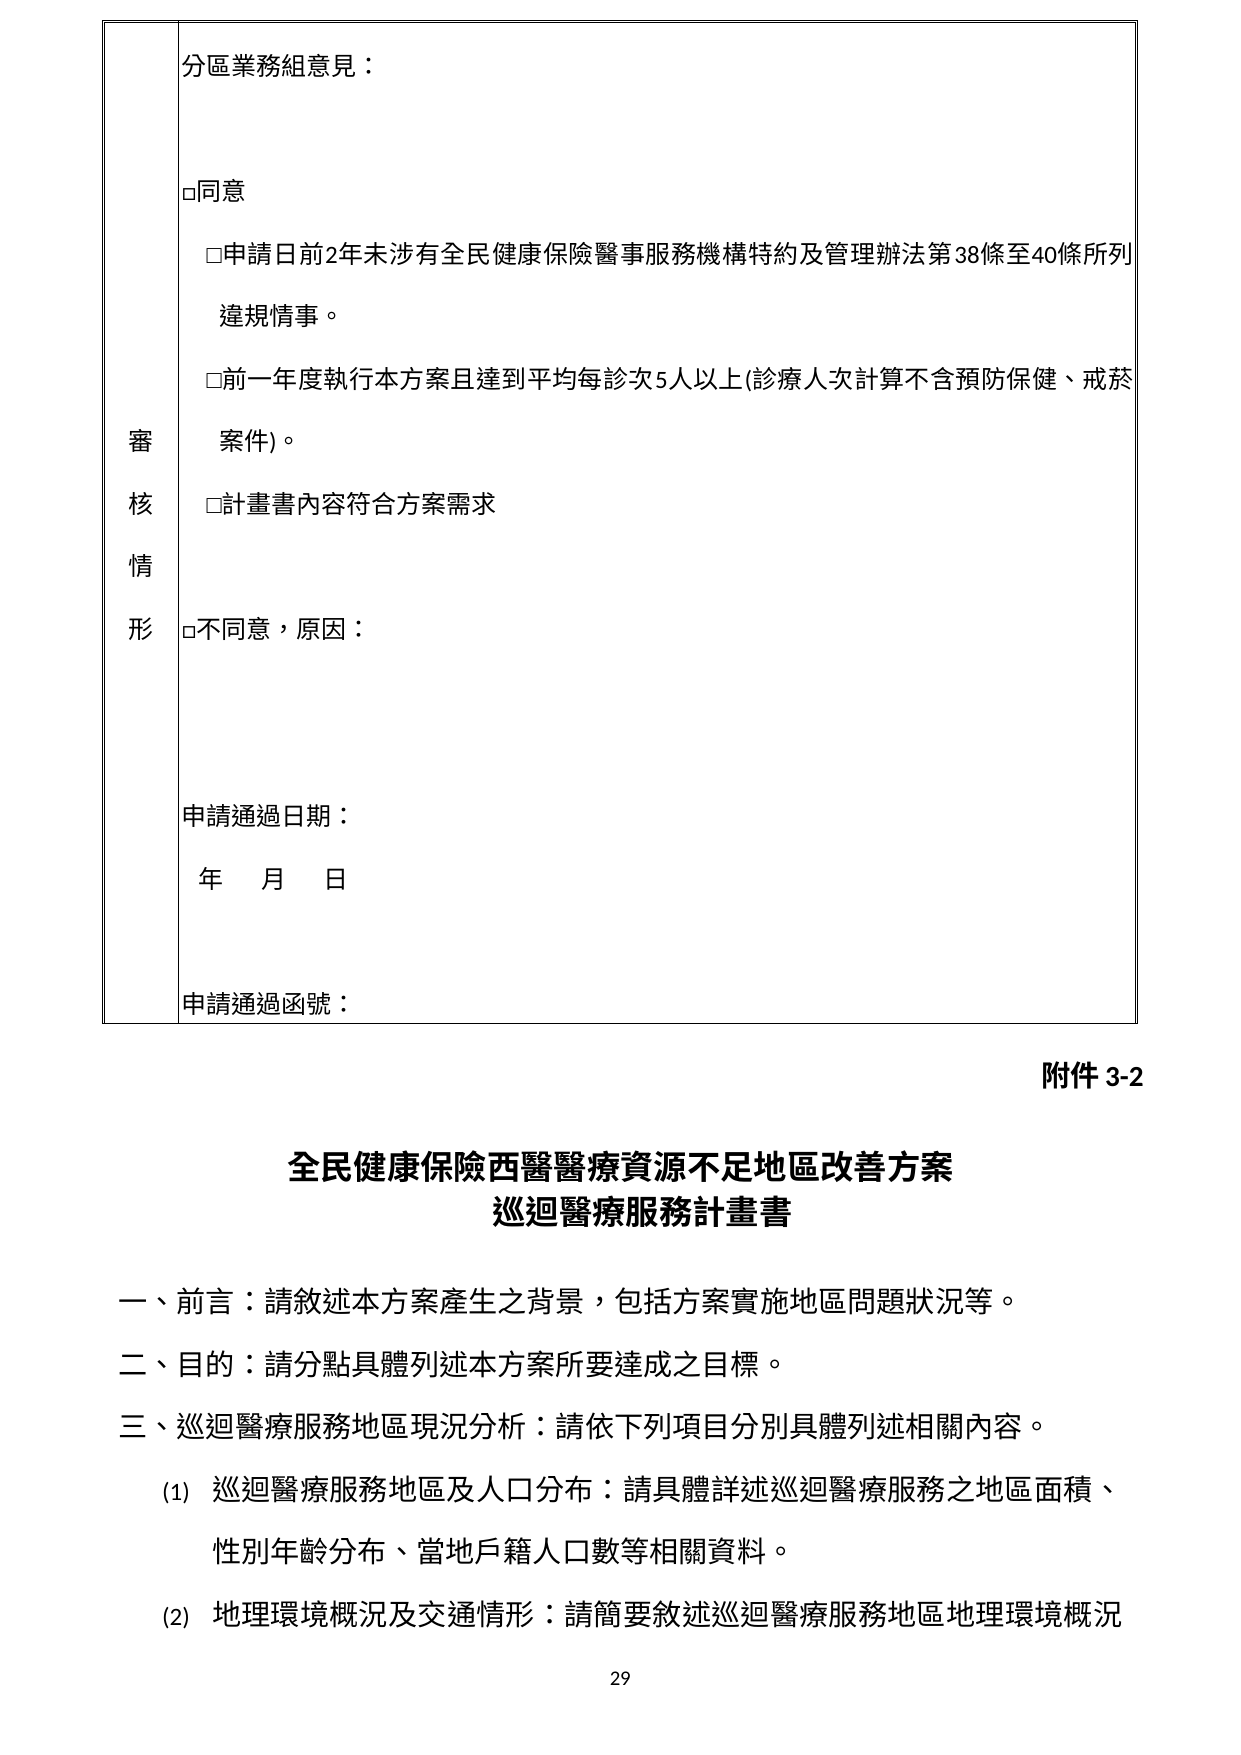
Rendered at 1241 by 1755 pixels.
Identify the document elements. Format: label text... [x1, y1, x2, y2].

text 三、巡迴醫療服務地區現況分析：請依下列項目分別具體列述相關內容。 [118, 1383, 1122, 1446]
table_cell 審核情形 [105, 23, 178, 1023]
text 一、前言：請敘述本方案產生之背景，包括方案實施地區問題狀況等。 [118, 1258, 1122, 1321]
text 全民健康保險西醫醫療資源不足地區改善方案 [118, 1123, 1122, 1186]
text 附件3-2 [1041, 1052, 1149, 1095]
table_cell 分區業務組意見： □同意 □申請日前2年未涉有全民健康保險醫事服務機構特約及管理辦法第38條至40條所列違規情事。 □前一年度執行本方案且達到平均每診次5人以上(診療人次計算不含預防保健、戒菸案件)。 □計畫書內容符合方案需求 □不同意，原因： 申請通過日期： 年 月 日 申請通過函號： [179, 23, 1135, 1023]
list 巡迴醫療服務地區及人口分布：請具體詳述巡迴醫療服務之地區面積、性別年齡分布、當地戶籍人口數等相關資料。 [162, 1446, 1122, 1571]
text 二、目的：請分點具體列述本方案所要達成之目標。 [118, 1321, 1122, 1383]
text 巡迴醫療服務計畫書 [118, 1186, 1166, 1234]
list 地理環境概況及交通情形：請簡要敘述巡迴醫療服務地區地理環境概況 [162, 1571, 1122, 1633]
